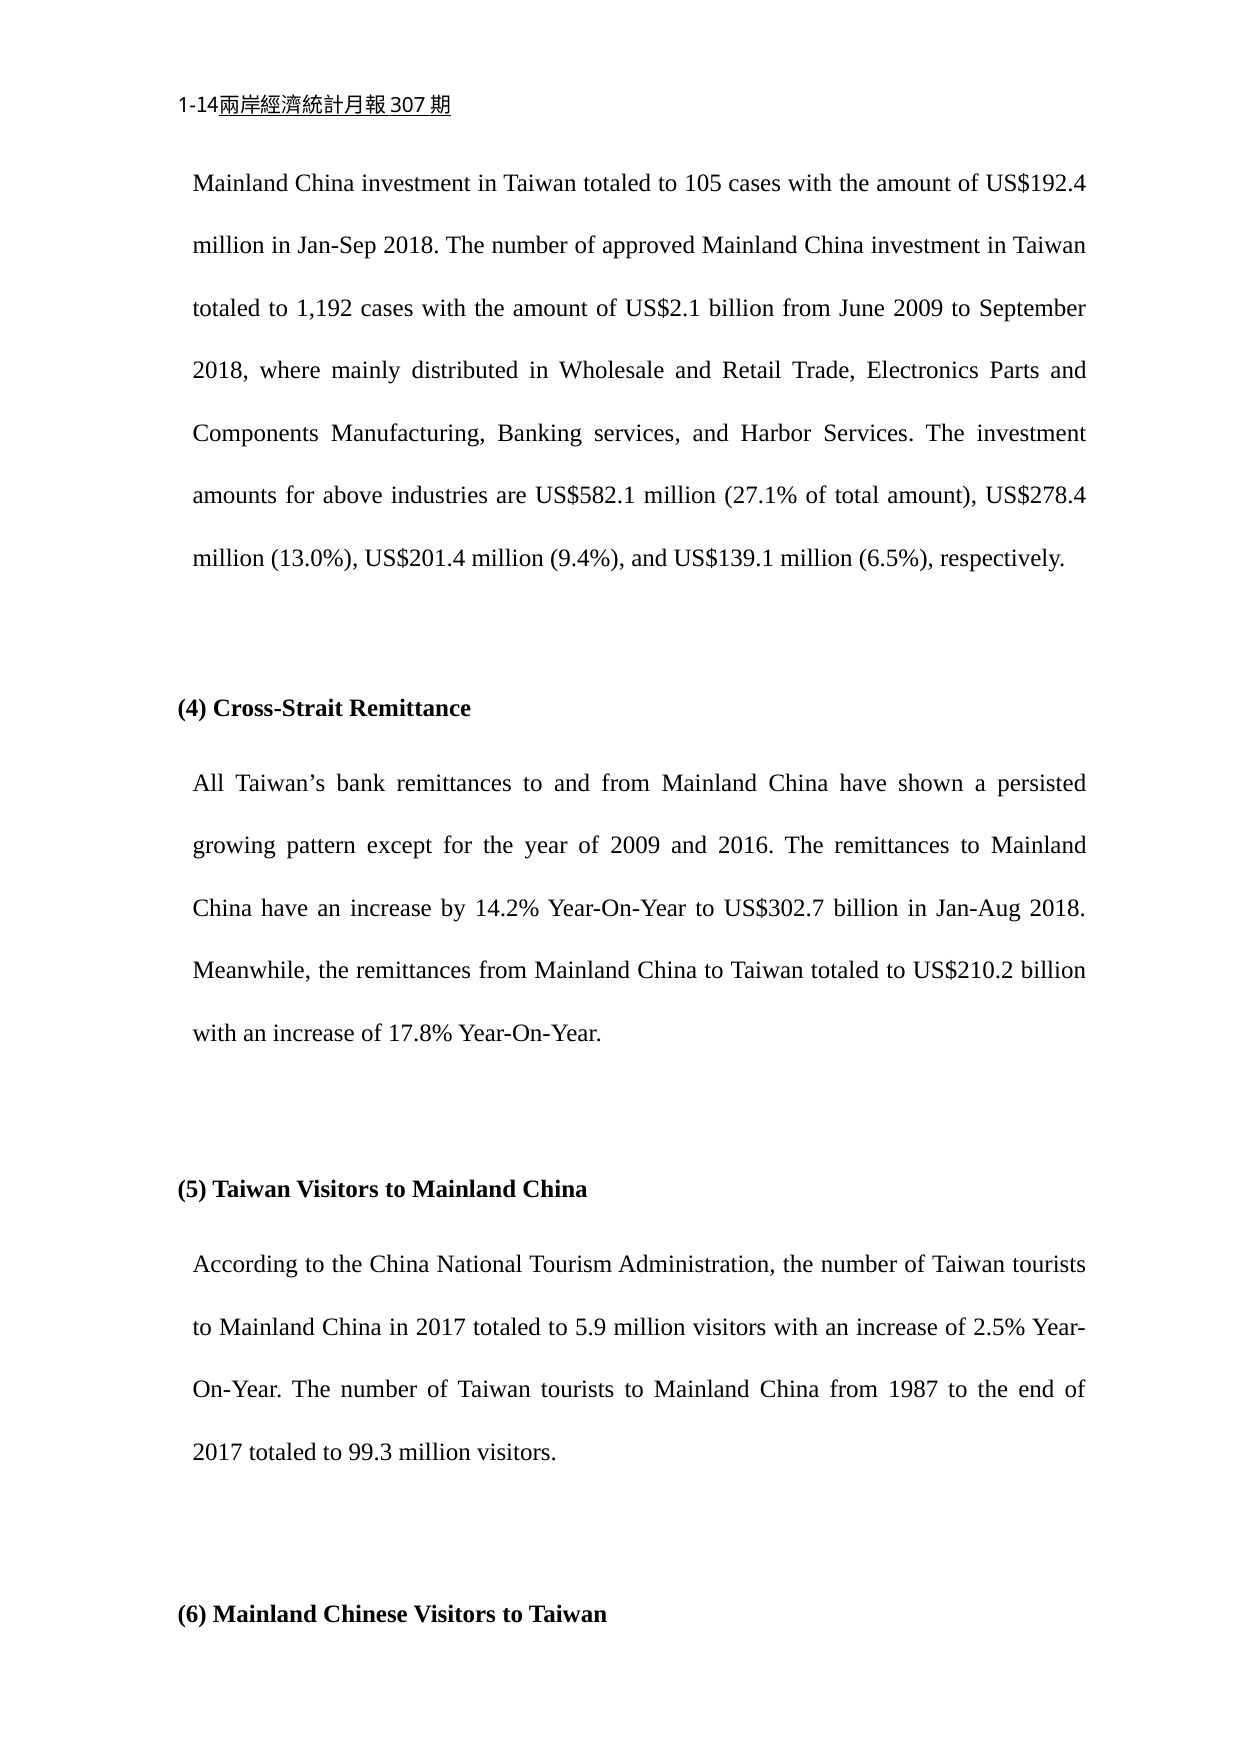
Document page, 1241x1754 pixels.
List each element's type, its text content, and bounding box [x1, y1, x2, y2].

text According to the China National Tourism Administration, the number of Taiwan tourists to Mainland China in 2017 totaled to 5.9 million visitors with an increase of 2.5% Year-On-Year. The number of Taiwan tourists to Mainland China from 1987 to the end of 2017 totaled to 99.3 million visitors. [192, 1222, 1087, 1472]
text All Taiwan’s bank remittances to and from Mainland China have shown a persisted growing pattern except for the year of 2009 and 2016. The remittances to Mainland China have an increase by 14.2% Year-On-Year to US$302.7 billion in Jan-Aug 2018. Meanwhile, the remittances from Mainland China to Taiwan totaled to US$210.2 billion with an increase of 17.8% Year-On-Year. [192, 741, 1087, 1053]
text (4) Cross-Strait Remittance [177, 666, 1087, 728]
text Mainland China investment in Taiwan totaled to 105 cases with the amount of US$192.4 million in Jan-Sep 2018. The number of approved Mainland China investment in Taiwan totaled to 1,192 cases with the amount of US$2.1 billion from June 2009 to September 2018, where mainly distributed in Wholesale and Retail Trade, Electronics Parts and Components Manufacturing, Banking services, and Harbor Services. The investment amounts for above industries are US$582.1 million (27.1% of total amount), US$278.4 million (13.0%), US$201.4 million (9.4%), and US$139.1 million (6.5%), respectively. [192, 141, 1087, 578]
text (6) Mainland Chinese Visitors to Taiwan [177, 1572, 1087, 1634]
text (5) Taiwan Visitors to Mainland China [177, 1147, 1087, 1209]
